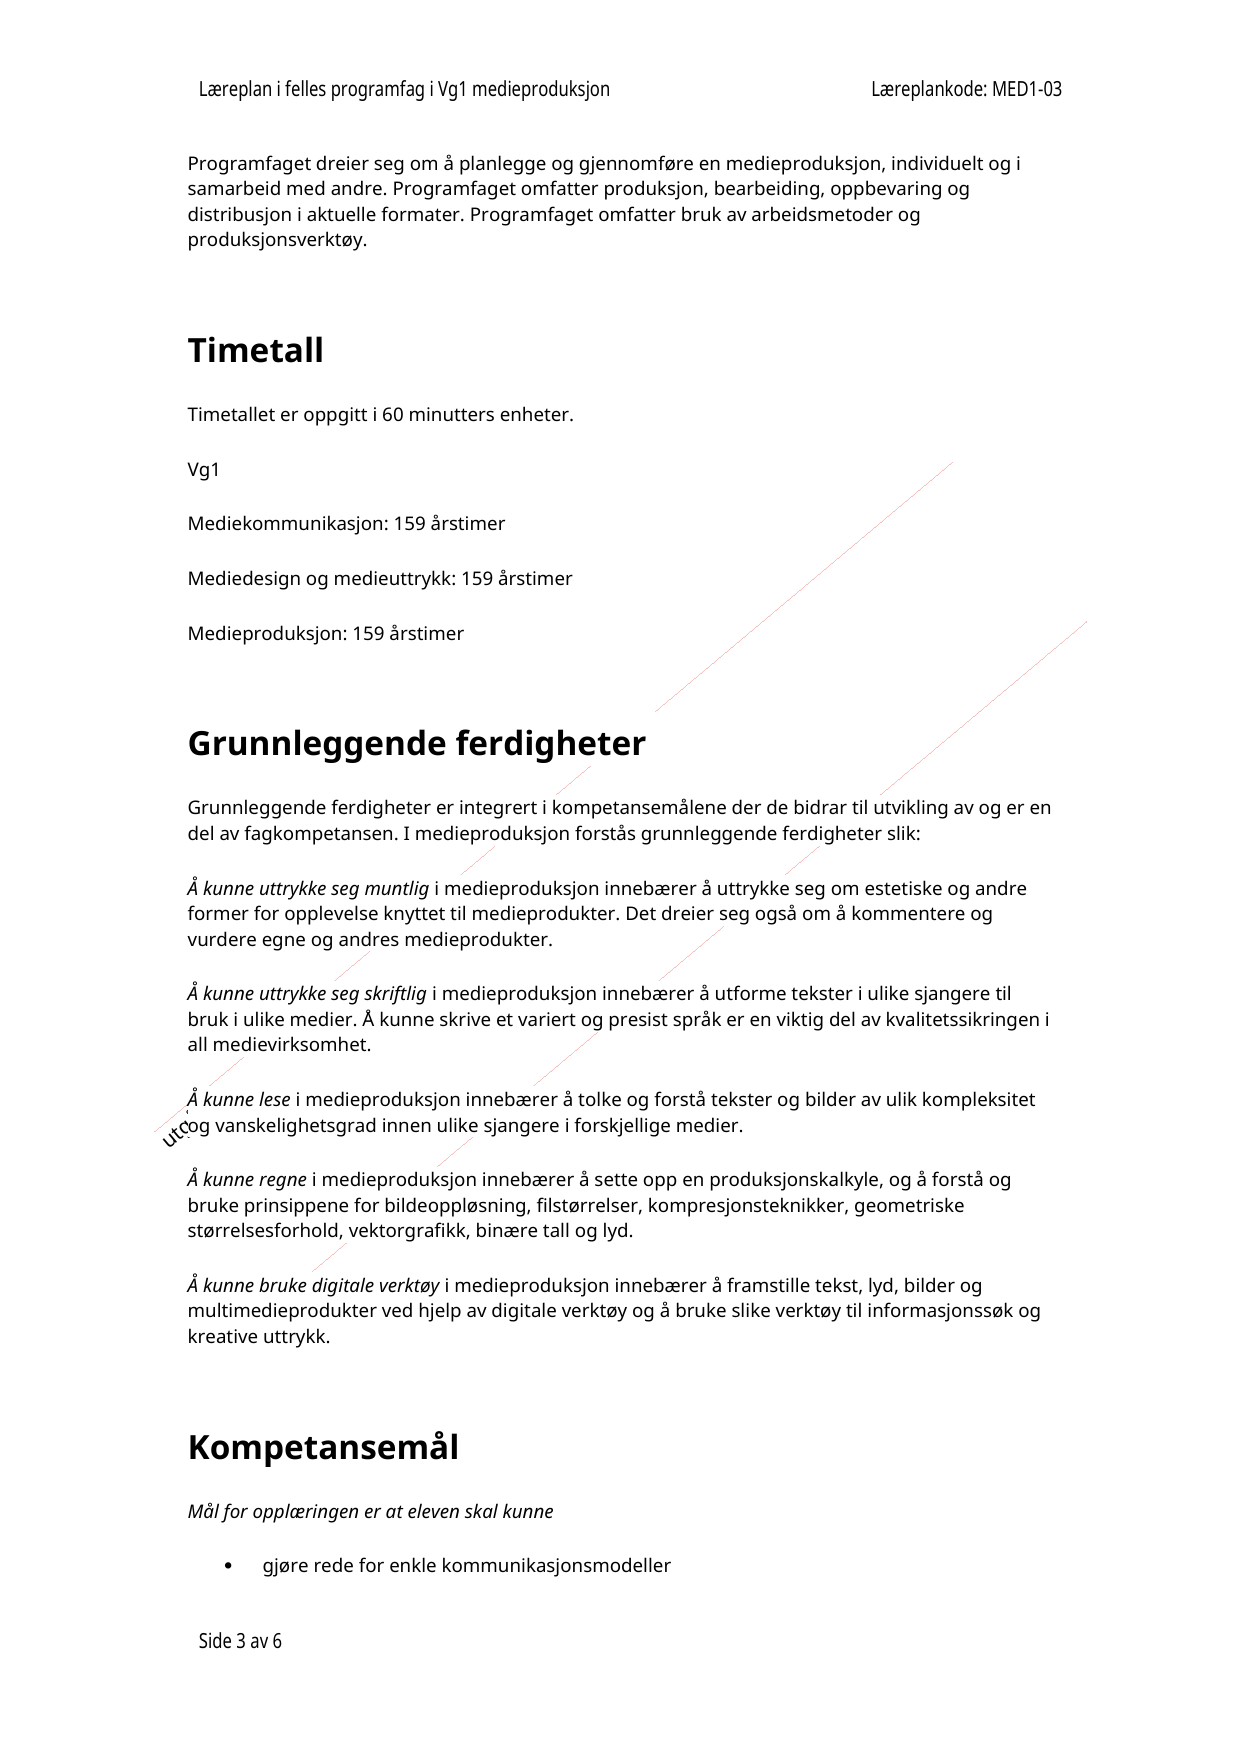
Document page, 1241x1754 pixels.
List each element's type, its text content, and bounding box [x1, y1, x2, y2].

text Å kunne uttrykke seg skriftlig i medieproduksjon innebærer å utforme tekster i ulike sjangere til bruk i ulike medier. Å kunne skrive et variert og presist språk er en viktig del av kvalitetssikringen i all medievirksomhet. [372, 1032, 596, 1057]
subtitle Timetall [333, 281, 1053, 372]
text Å kunne bruke digitale verktøy i medieproduksjon innebærer å framstille tekst, lyd, bilder og multimedieprodukter ved hjelp av digitale verktøy og å bruke slike verktøy til informasjonssøk og kreative uttrykk. [330, 1272, 1053, 1349]
text Mediedesign og medieuttrykk: 159 årstimer [801, 565, 1053, 591]
subtitle Grunnleggende ferdigheter [655, 675, 697, 710]
text Timetallet er oppgitt i 60 minutters enheter. [574, 401, 1053, 427]
text Mediekommunikasjon: 159 årstimer [866, 511, 1053, 536]
text Å kunne lese i medieproduksjon innebærer å tolke og forstå tekster og bilder av ulik kompleksitet og vanskelighetsgrad innen ulike sjangere i forskjellige medier. [744, 1086, 1053, 1137]
text Mediedesign og medieuttrykk: 159 årstimer [573, 565, 828, 591]
text Mediekommunikasjon: 159 årstimer [505, 511, 892, 536]
text Vg1 [226, 456, 1053, 481]
text Å kunne uttrykke seg skriftlig i medieproduksjon innebærer å utforme tekster i ulike sjangere til bruk i ulike medier. Å kunne skrive et variert og presist språk er en viktig del av kvalitetssikringen i all medievirksomhet. [569, 981, 1053, 1057]
text Medieproduksjon: 159 årstimer [735, 620, 1053, 646]
text Mål for opplæringen er at eleven skal kunne [561, 1498, 1053, 1523]
list gjøre rede for enkle kommunikasjonsmodeller [676, 1553, 1053, 1578]
text Programfaget dreier seg om å planlegge og gjennomføre en medieproduksjon, individuelt og i samarbeid med andre. Programfaget omfatter produksjon, bearbeiding, oppbevaring og distribusjon i aktuelle formater. Programfaget omfatter bruk av arbeidsmetoder og produksjonsverktøy. [367, 150, 1053, 252]
text Grunnleggende ferdigheter er integrert i kompetansemålene der de bidrar til utvikling av og er en del av fagkompetansen. I medieproduksjon forstås grunnleggende ferdigheter slik: [921, 795, 1053, 846]
list gjøre rede for enkle kommunikasjonsmodeller [225, 1553, 263, 1578]
subtitle Grunnleggende ferdigheter [916, 675, 1053, 766]
subtitle Kompetansemål [468, 1378, 1053, 1469]
text Å kunne regne i medieproduksjon innebærer å sette opp en produksjonskalkyle, og å forstå og bruke prinsippene for bildeoppløsning, filstørrelser, kompresjonsteknikker, geometriske størrelsesforhold, vektorgrafikk, binære tall og lyd. [634, 1167, 1053, 1243]
subtitle Grunnleggende ferdigheter [655, 675, 1021, 766]
text Å kunne uttrykke seg muntlig i medieproduksjon innebærer å uttrykke seg om estetiske og andre former for opplevelse knyttet til medieprodukter. Det dreier seg også om å kommentere og vurdere egne og andres medieprodukter. [696, 875, 1053, 951]
text Medieproduksjon: 159 årstimer [464, 620, 763, 646]
